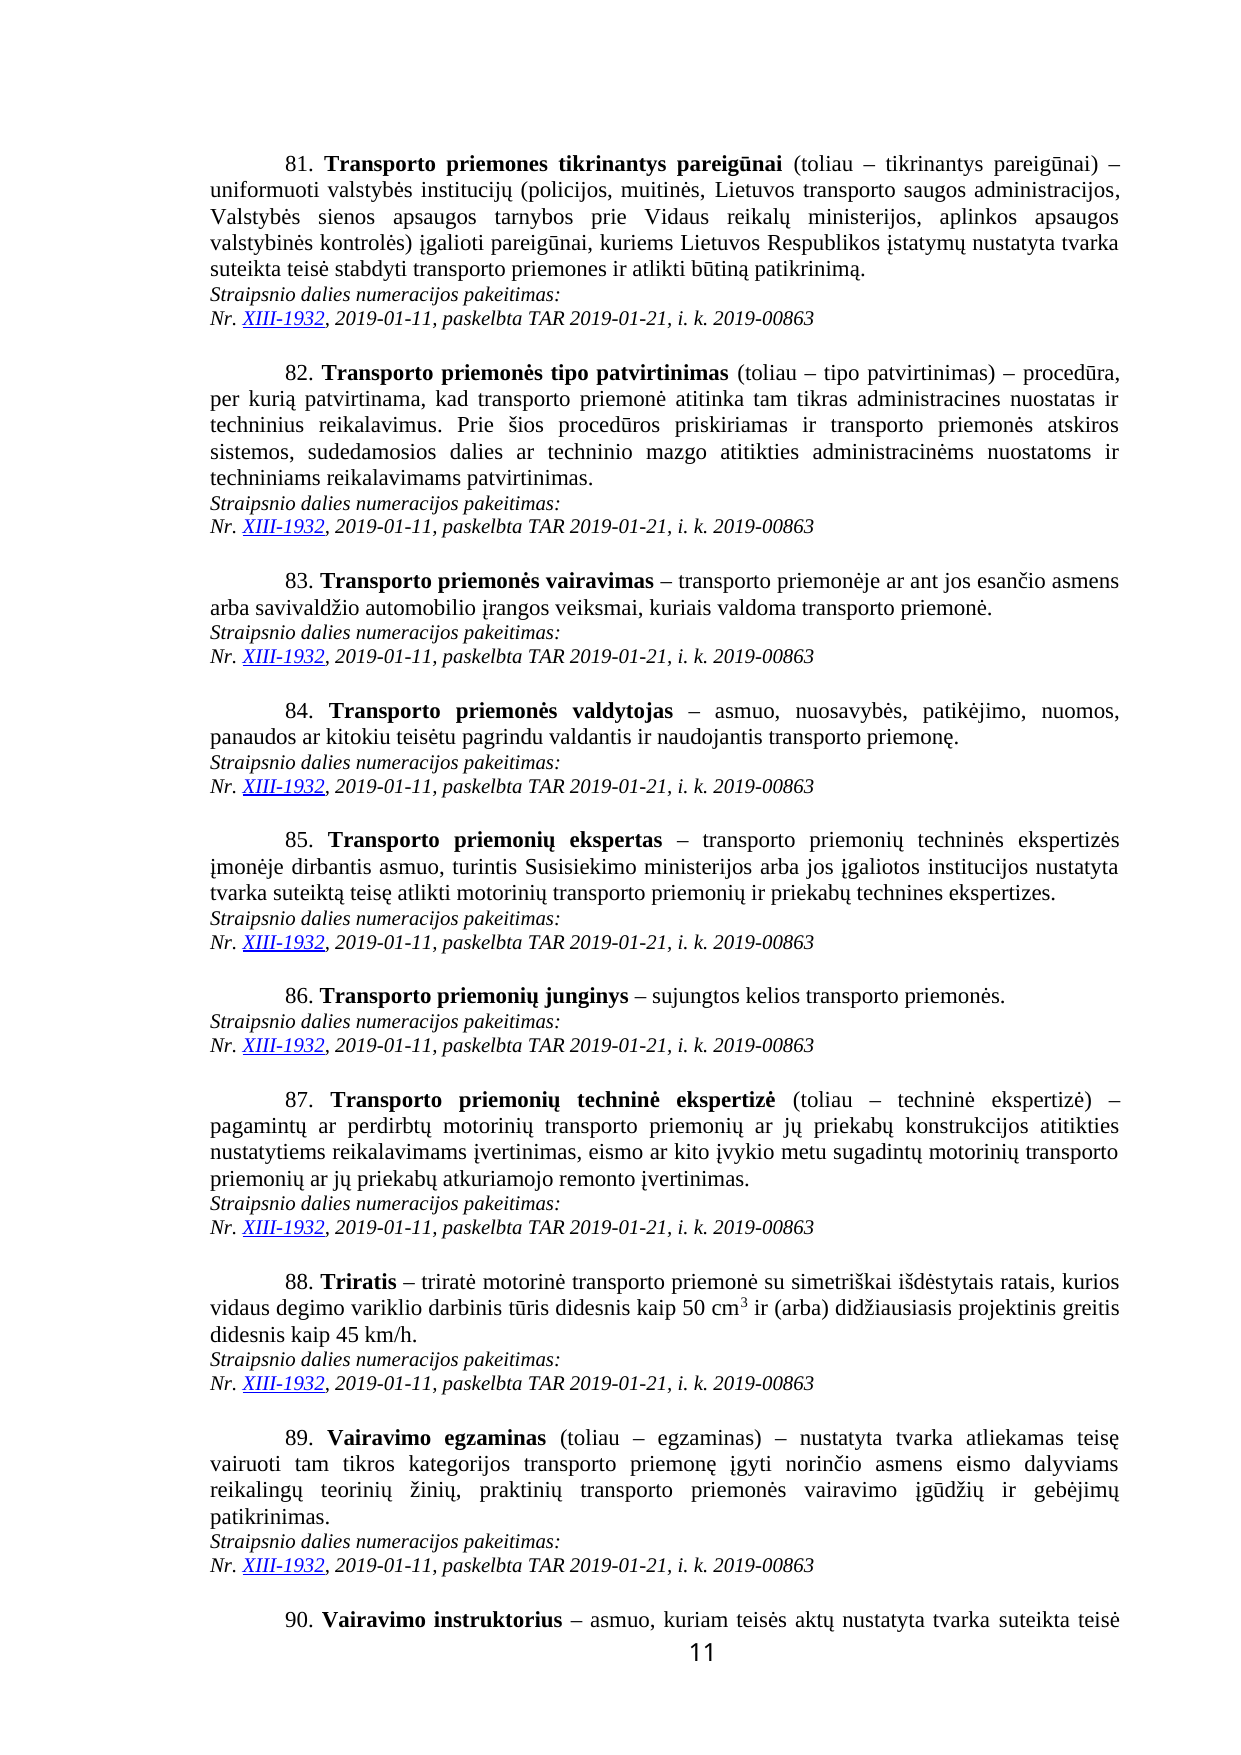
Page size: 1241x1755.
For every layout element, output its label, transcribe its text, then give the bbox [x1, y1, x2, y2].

text Nr. XIII-1932, 2019-01-11, paskelbta TAR 2019-01-21, i. k. 2019-00863 [210, 1215, 1120, 1239]
text 85. Transporto priemonių ekspertas – transporto priemonių techninės ekspertizės įmonėje dirbantis asmuo, turintis Susisiekimo ministerijos arba jos įgaliotos institucijos nustatyta tvarka suteiktą teisę atlikti motorinių transporto priemonių ir priekabų technines ekspertizes. [210, 826, 1120, 906]
text Nr. XIII-1932, 2019-01-11, paskelbta TAR 2019-01-21, i. k. 2019-00863 [210, 774, 1120, 798]
text Nr. XIII-1932, 2019-01-11, paskelbta TAR 2019-01-21, i. k. 2019-00863 [210, 929, 1120, 954]
text 83. Transporto priemonės vairavimas – transporto priemonėje ar ant jos esančio asmens arba savivaldžio automobilio įrangos veiksmai, kuriais valdoma transporto priemonė. [210, 567, 1120, 620]
text Nr. XIII-1932, 2019-01-11, paskelbta TAR 2019-01-21, i. k. 2019-00863 [210, 306, 1120, 330]
text Straipsnio dalies numeracijos pakeitimas: [210, 1529, 1120, 1553]
text Straipsnio dalies numeracijos pakeitimas: [210, 1191, 1120, 1215]
text Straipsnio dalies numeracijos pakeitimas: [210, 1347, 1120, 1371]
text 89. Vairavimo egzaminas (toliau – egzaminas) – nustatyta tvarka atliekamas teisę vairuoti tam tikros kategorijos transporto priemonę įgyti norinčio asmens eismo dalyviams reikalingų teorinių žinių, praktinių transporto priemonės vairavimo įgūdžių ir gebėjimų patikrinimas. [210, 1424, 1120, 1529]
text Straipsnio dalies numeracijos pakeitimas: [210, 749, 1120, 774]
text Nr. XIII-1932, 2019-01-11, paskelbta TAR 2019-01-21, i. k. 2019-00863 [210, 1371, 1120, 1395]
text Straipsnio dalies numeracijos pakeitimas: [210, 620, 1120, 644]
text 84. Transporto priemonės valdytojas – asmuo, nuosavybės, patikėjimo, nuomos, panaudos ar kitokiu teisėtu pagrindu valdantis ir naudojantis transporto priemonę. [210, 697, 1120, 749]
text Straipsnio dalies numeracijos pakeitimas: [210, 490, 1120, 514]
text 88. Triratis – triratė motorinė transporto priemonė su simetriškai išdėstytais ratais, kurios vidaus degimo variklio darbinis tūris didesnis kaip 50 cm3 ir (arba) didžiausiasis projektinis greitis didesnis kaip 45 km/h. [210, 1268, 1120, 1347]
text Nr. XIII-1932, 2019-01-11, paskelbta TAR 2019-01-21, i. k. 2019-00863 [210, 644, 1120, 668]
text Nr. XIII-1932, 2019-01-11, paskelbta TAR 2019-01-21, i. k. 2019-00863 [210, 1033, 1120, 1057]
text 82. Transporto priemonės tipo patvirtinimas (toliau – tipo patvirtinimas) – procedūra, per kurią patvirtinama, kad transporto priemonė atitinka tam tikras administracines nuostatas ir techninius reikalavimus. Prie šios procedūros priskiriamas ir transporto priemonės atskiros sistemos, sudedamosios dalies ar techninio mazgo atitikties administracinėms nuostatoms ir techniniams reikalavimams patvirtinimas. [210, 359, 1120, 490]
text 90. Vairavimo instruktorius – asmuo, kuriam teisės aktų nustatyta tvarka suteikta teisė [210, 1606, 1120, 1632]
text Straipsnio dalies numeracijos pakeitimas: [210, 906, 1120, 929]
text Nr. XIII-1932, 2019-01-11, paskelbta TAR 2019-01-21, i. k. 2019-00863 [210, 514, 1120, 538]
text Straipsnio dalies numeracijos pakeitimas: [210, 1009, 1120, 1033]
text Straipsnio dalies numeracijos pakeitimas: [210, 282, 1120, 306]
text 87. Transporto priemonių techninė ekspertizė (toliau – techninė ekspertizė) – pagamintų ar perdirbtų motorinių transporto priemonių ar jų priekabų konstrukcijos atitikties nustatytiems reikalavimams įvertinimas, eismo ar kito įvykio metu sugadintų motorinių transporto priemonių ar jų priekabų atkuriamojo remonto įvertinimas. [210, 1086, 1120, 1191]
text 81. Transporto priemones tikrinantys pareigūnai (toliau – tikrinantys pareigūnai) – uniformuoti valstybės institucijų (policijos, muitinės, Lietuvos transporto saugos administracijos, Valstybės sienos apsaugos tarnybos prie Vidaus reikalų ministerijos, aplinkos apsaugos valstybinės kontrolės) įgalioti pareigūnai, kuriems Lietuvos Respublikos įstatymų nustatyta tvarka suteikta teisė stabdyti transporto priemones ir atlikti būtiną patikrinimą. [210, 150, 1120, 282]
text Nr. XIII-1932, 2019-01-11, paskelbta TAR 2019-01-21, i. k. 2019-00863 [210, 1553, 1120, 1577]
text 86. Transporto priemonių junginys – sujungtos kelios transporto priemonės. [210, 982, 1120, 1009]
